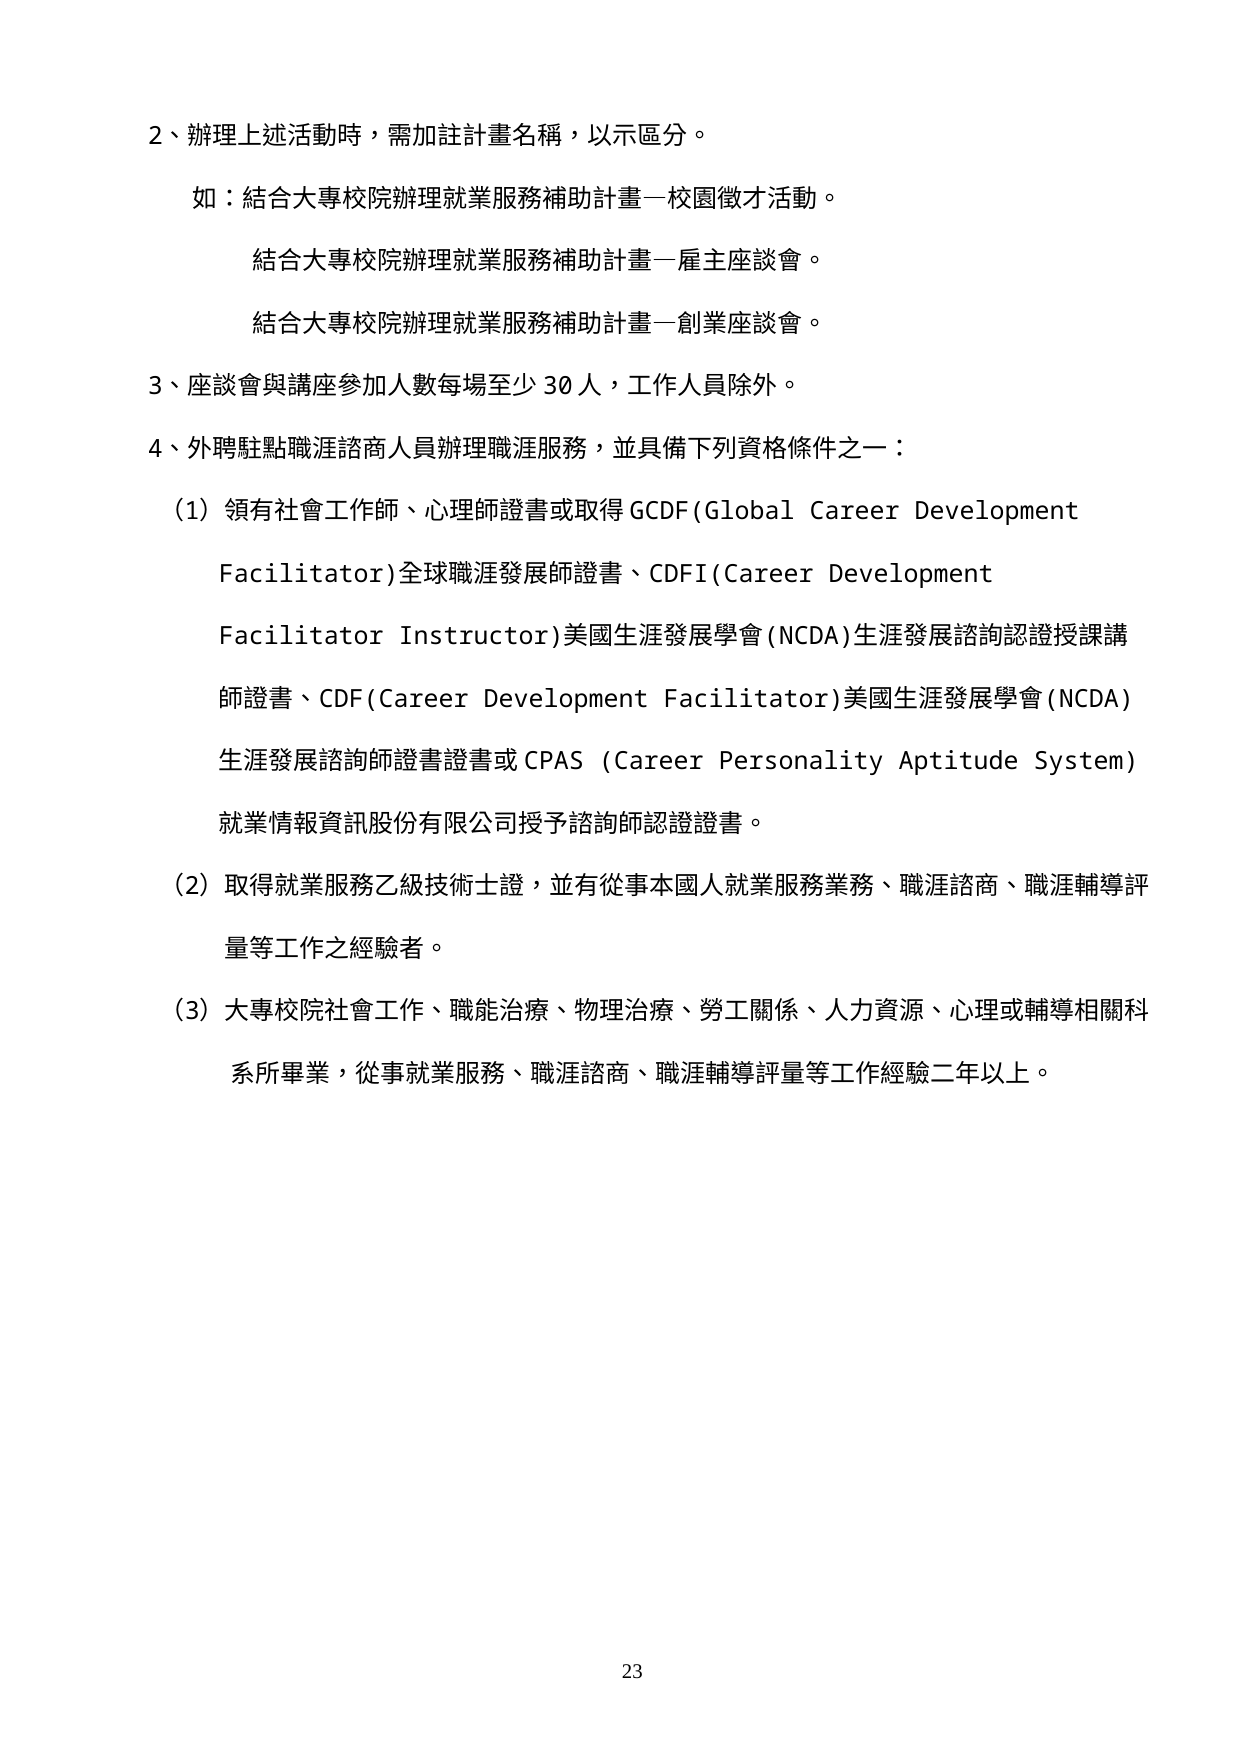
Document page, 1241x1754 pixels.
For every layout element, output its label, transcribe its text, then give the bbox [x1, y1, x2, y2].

text 2、辦理上述活動時，需加註計畫名稱，以示區分。 [148, 92, 1152, 155]
text （3）大專校院社會工作、職能治療、物理治療、勞工關係、人力資源、心理或輔導相關科系所畢業，從事就業服務、職涯諮商、職涯輔導評量等工作經驗二年以上。 [159, 967, 1152, 1092]
text 4、外聘駐點職涯諮商人員辦理職涯服務，並具備下列資格條件之一： [148, 405, 1152, 467]
text （2）取得就業服務乙級技術士證，並有從事本國人就業服務業務、職涯諮商、職涯輔導評量等工作之經驗者。 [159, 842, 1152, 967]
text 結合大專校院辦理就業服務補助計畫—雇主座談會。 [148, 217, 1152, 280]
text （1）領有社會工作師、心理師證書或取得GCDF(Global Career Development Facilitator)全球職涯發展師證書、CDFI(Career Development Facilitator Instructor)美國生涯發展學會(NCDA)生涯發展諮詢認證授課講師證書、CDF(Career Development Facilitator)美國生涯發展學會(NCDA)生涯發展諮詢師證書證書或CPAS (Career Personality Aptitude System) 就業情報資訊股份有限公司授予諮詢師認證證書。 [159, 467, 1152, 842]
text 如：結合大專校院辦理就業服務補助計畫—校園徵才活動。 [148, 155, 1152, 217]
text 3、座談會與講座參加人數每場至少30人，工作人員除外。 [148, 342, 1152, 405]
text 結合大專校院辦理就業服務補助計畫—創業座談會。 [148, 280, 1152, 342]
